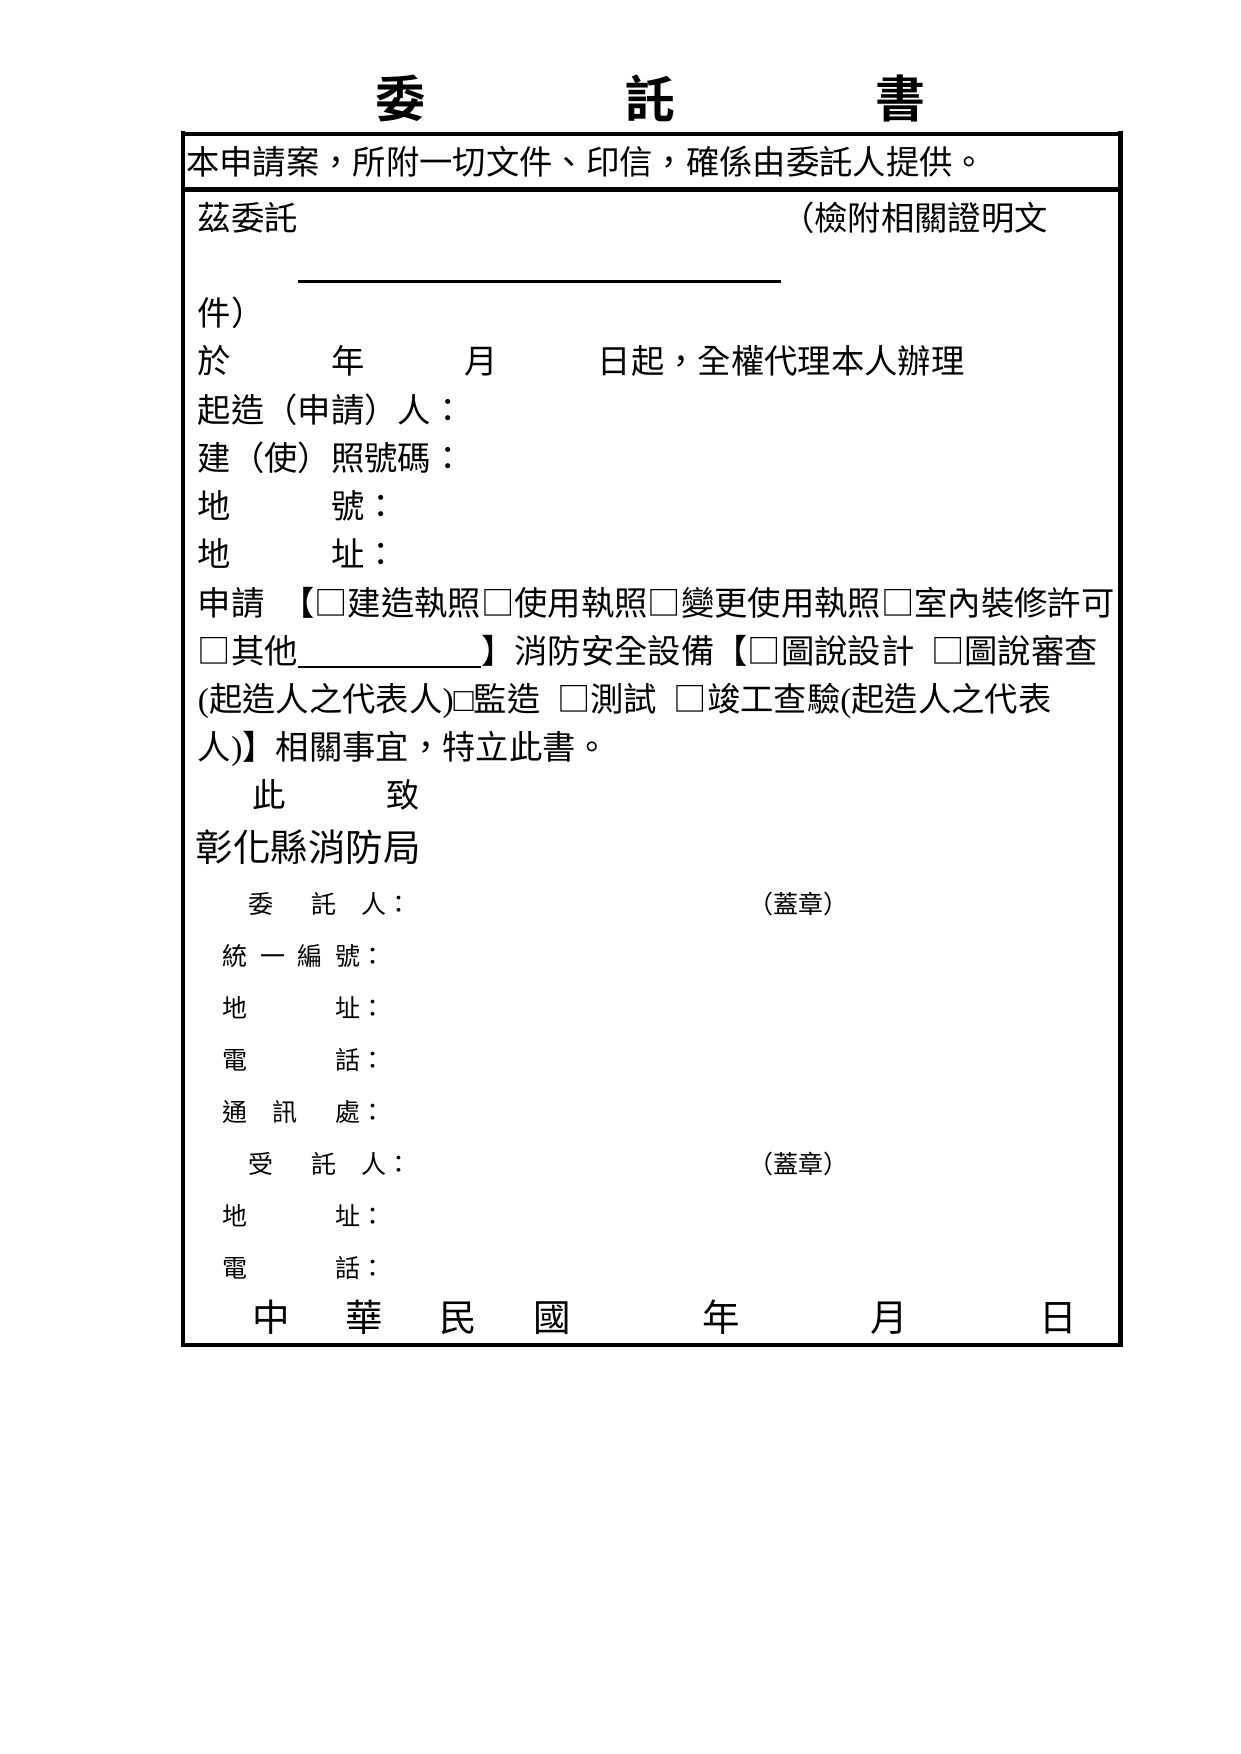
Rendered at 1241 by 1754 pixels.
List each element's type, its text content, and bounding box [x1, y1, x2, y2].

table_cell 茲委託 （檢附相關證明文件） 於 年 月 日起，全權代理本人辦理 起造（申請）人： 建（使）照號碼： 地 號： 地 址： 申請 【□建造執照□使用執照□變更使用執照□室內裝修許可□其他 】消防安全設備【□圖說設計 □圖說審查(起造人之代表人)□監造 □測試 □竣工查驗(起造人之代表人)】相關事宜，特立此書。 此 致 彰化縣消防局 委 託 人： （蓋章） 統 一 編 號： 地 址： 電 話： 通 訊 處： 受 託 人： （蓋章） 地 址： 電 話： 中 華 民 國 年 月 日 [185, 192, 1118, 1343]
text 委 託 書 [177, 59, 1122, 131]
table_header 本申請案，所附一切文件、印信，確係由委託人提供。 [185, 136, 1118, 187]
